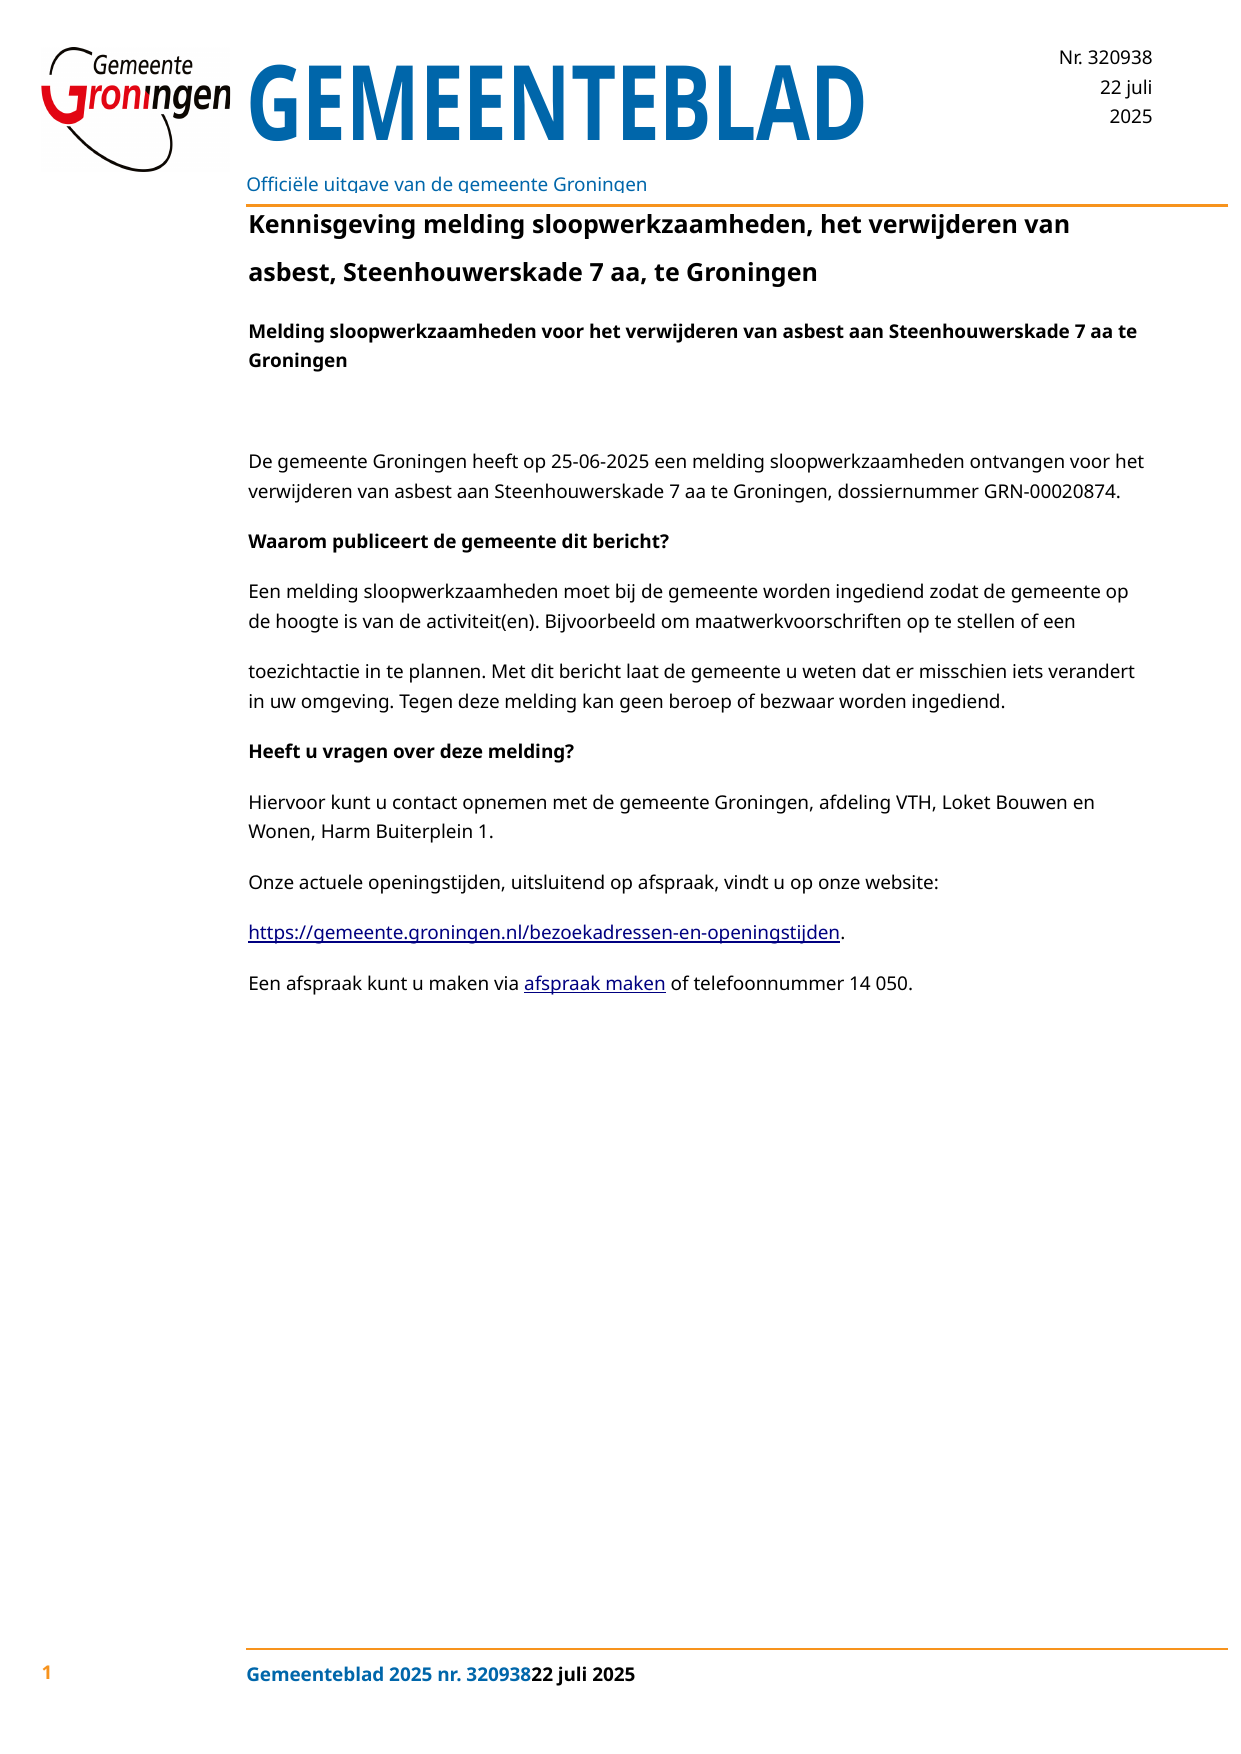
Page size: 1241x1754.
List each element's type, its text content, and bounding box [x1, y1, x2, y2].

text Heeft u vragen over deze melding? [248, 739, 1152, 764]
text https://gemeente.groningen.nl/bezoekadressen-en-openingstijden. [248, 919, 1152, 945]
text Kennisgeving melding sloopwerkzaamheden, het verwijderen van asbest, Steenhouwerskade 7 aa, te Groningen [248, 207, 1152, 288]
text toezichtactie in te plannen. Met dit bericht laat de gemeente u weten dat er misschien iets verandert in uw omgeving. Tegen deze melding kan geen beroep of bezwaar worden ingediend. [248, 659, 1152, 714]
text Onze actuele openingstijden, uitsluitend op afspraak, vindt u op onze website: [248, 869, 1152, 895]
text Een afspraak kunt u maken via afspraak maken of telefoonnummer 14 050. [248, 970, 1152, 996]
text Een melding sloopwerkzaamheden moet bij de gemeente worden ingediend zodat de gemeente op de hoogte is van de activiteit(en). Bijvoorbeeld om maatwerkvoorschriften op te stellen of een [248, 579, 1152, 634]
text Hiervoor kunt u contact opnemen met de gemeente Groningen, afdeling VTH, Loket Bouwen en Wonen, Harm Buiterplein 1. [248, 789, 1152, 844]
picture [41, 47, 231, 172]
text Melding sloopwerkzaamheden voor het verwijderen van asbest aan Steenhouwerskade 7 aa te Groningen [248, 318, 1152, 373]
text Waarom publiceert de gemeente dit bericht? [248, 528, 1152, 554]
text De gemeente Groningen heeft op 25-06-2025 een melding sloopwerkzaamheden ontvangen voor het verwijderen van asbest aan Steenhouwerskade 7 aa te Groningen, dossiernummer GRN-00020874. [248, 448, 1152, 504]
